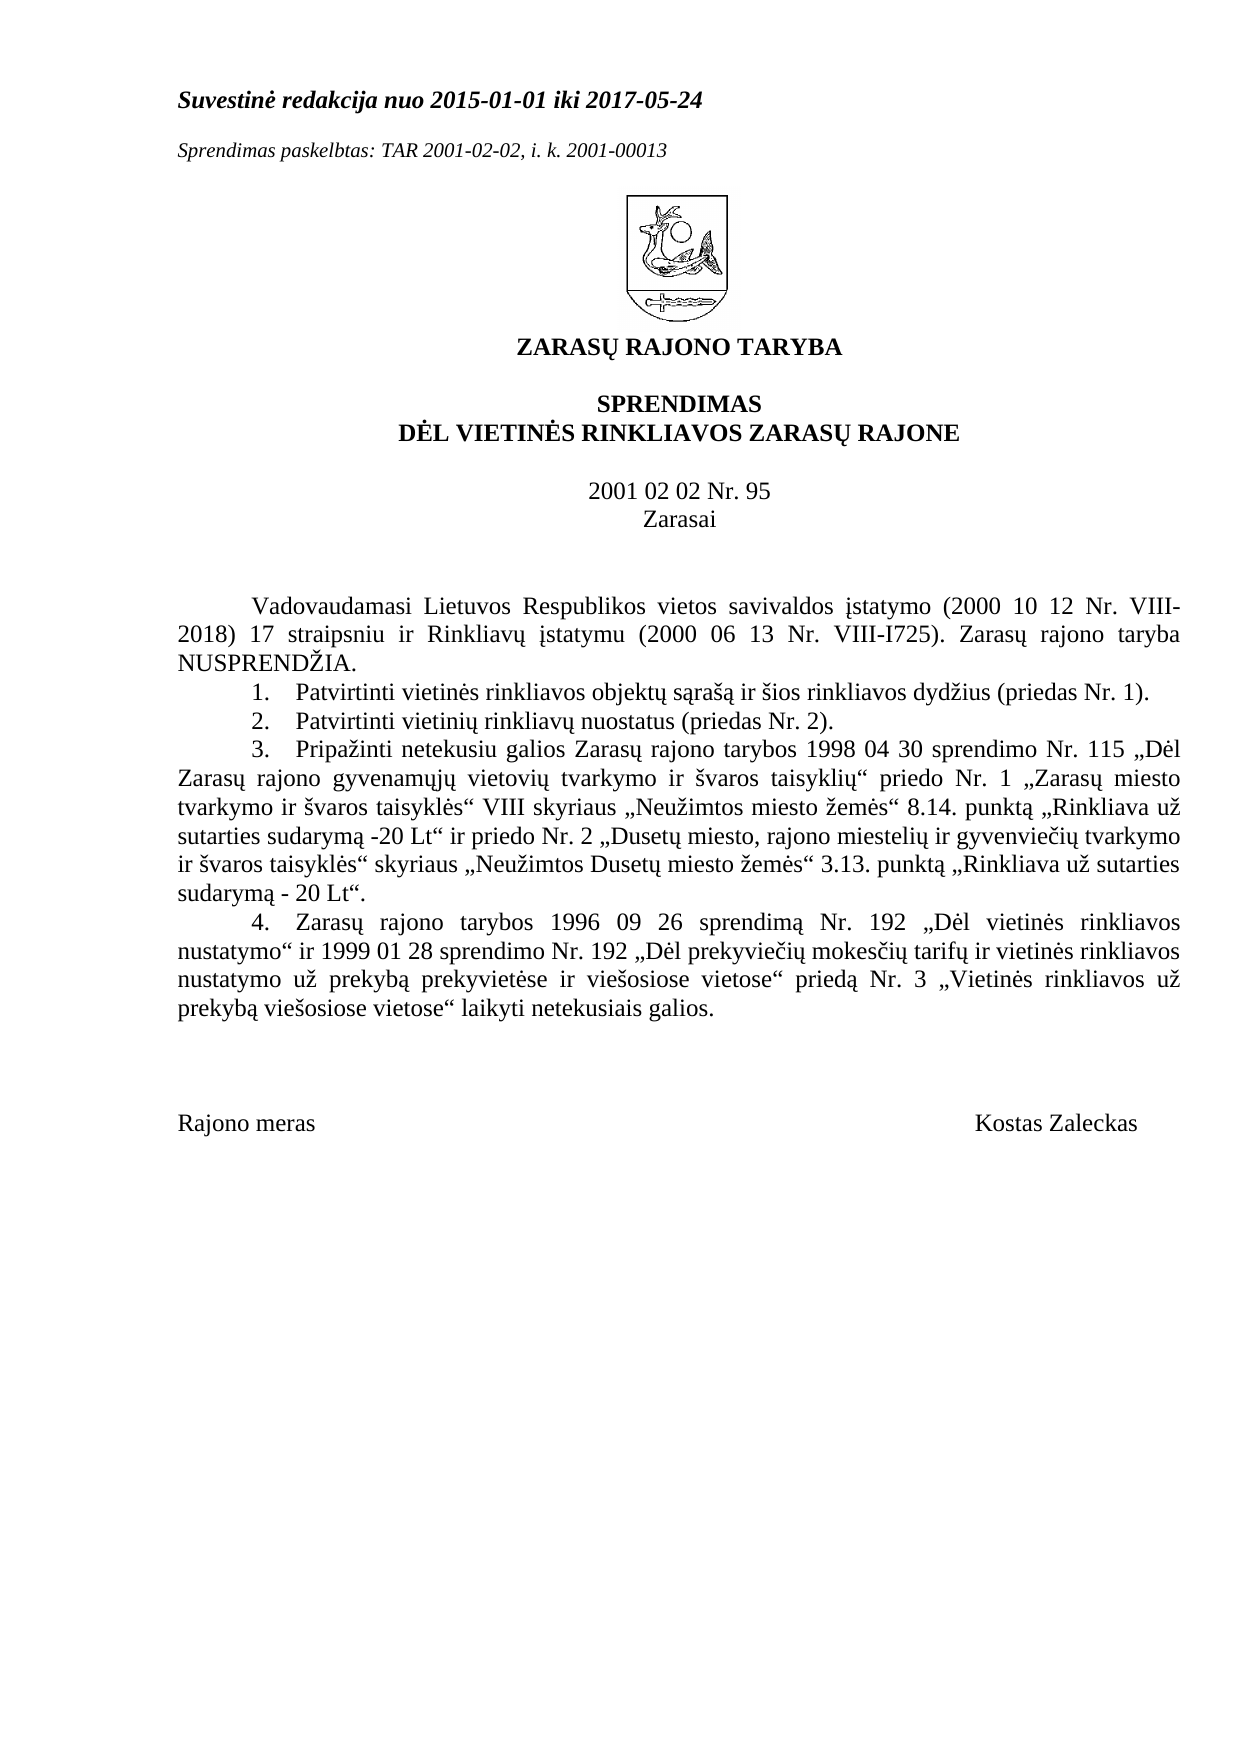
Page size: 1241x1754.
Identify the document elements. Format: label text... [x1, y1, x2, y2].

text Rajono meras Kostas Zaleckas [177, 1108, 1181, 1137]
text 4. Zarasų rajono tarybos 1996 09 26 sprendimą Nr. 192 „Dėl vietinės rinkliavos nustatymo“ ir 1999 01 28 sprendimo Nr. 192 „Dėl prekyviečių mokesčių tarifų ir vietinės rinkliavos nustatymo už prekybą prekyvietėse ir viešosiose vietose“ priedą Nr. 3 „Vietinės rinkliavos už prekybą viešosiose vietose“ laikyti netekusiais galios. [177, 907, 1181, 1022]
text Vadovaudamasi Lietuvos Respublikos vietos savivaldos įstatymo (2000 10 12 Nr. VIII- 2018) 17 straipsniu ir Rinkliavų įstatymu (2000 06 13 Nr. VIII-I725). Zarasų rajono taryba NUSPRENDŽIA. [177, 591, 1181, 677]
text 2. Patvirtinti vietinių rinkliavų nuostatus (priedas Nr. 2). [177, 706, 1181, 734]
text 1. Patvirtinti vietinės rinkliavos objektų sąrašą ir šios rinkliavos dydžius (priedas Nr. 1). [177, 677, 1181, 706]
text 2001 02 02 Nr. 95 [177, 476, 1181, 504]
text DĖL VIETINĖS RINKLIAVOS ZARASŲ RAJONE [177, 418, 1181, 447]
text Sprendimas paskelbtas: TAR 2001-02-02, i. k. 2001-00013 [177, 138, 1181, 162]
text Zarasai [177, 504, 1181, 533]
text ZARASŲ RAJONO TARYBA [177, 332, 1181, 361]
text Suvestinė redakcija nuo 2015-01-01 iki 2017-05-24 [177, 86, 1181, 114]
text 3. Pripažinti netekusiu galios Zarasų rajono tarybos 1998 04 30 sprendimo Nr. 115 „Dėl Zarasų rajono gyvenamųjų vietovių tvarkymo ir švaros taisyklių“ priedo Nr. 1 „Zarasų miesto tvarkymo ir švaros taisyklės“ VIII skyriaus „Neužimtos miesto žemės“ 8.14. punktą „Rinkliava už sutarties sudarymą -20 Lt“ ir priedo Nr. 2 „Dusetų miesto, rajono miestelių ir gyvenviečių tvarkymo ir švaros taisyklės“ skyriaus „Neužimtos Dusetų miesto žemės“ 3.13. punktą „Rinkliava už sutarties sudarymą - 20 Lt“. [177, 734, 1181, 907]
text SPRENDIMAS [177, 389, 1181, 418]
